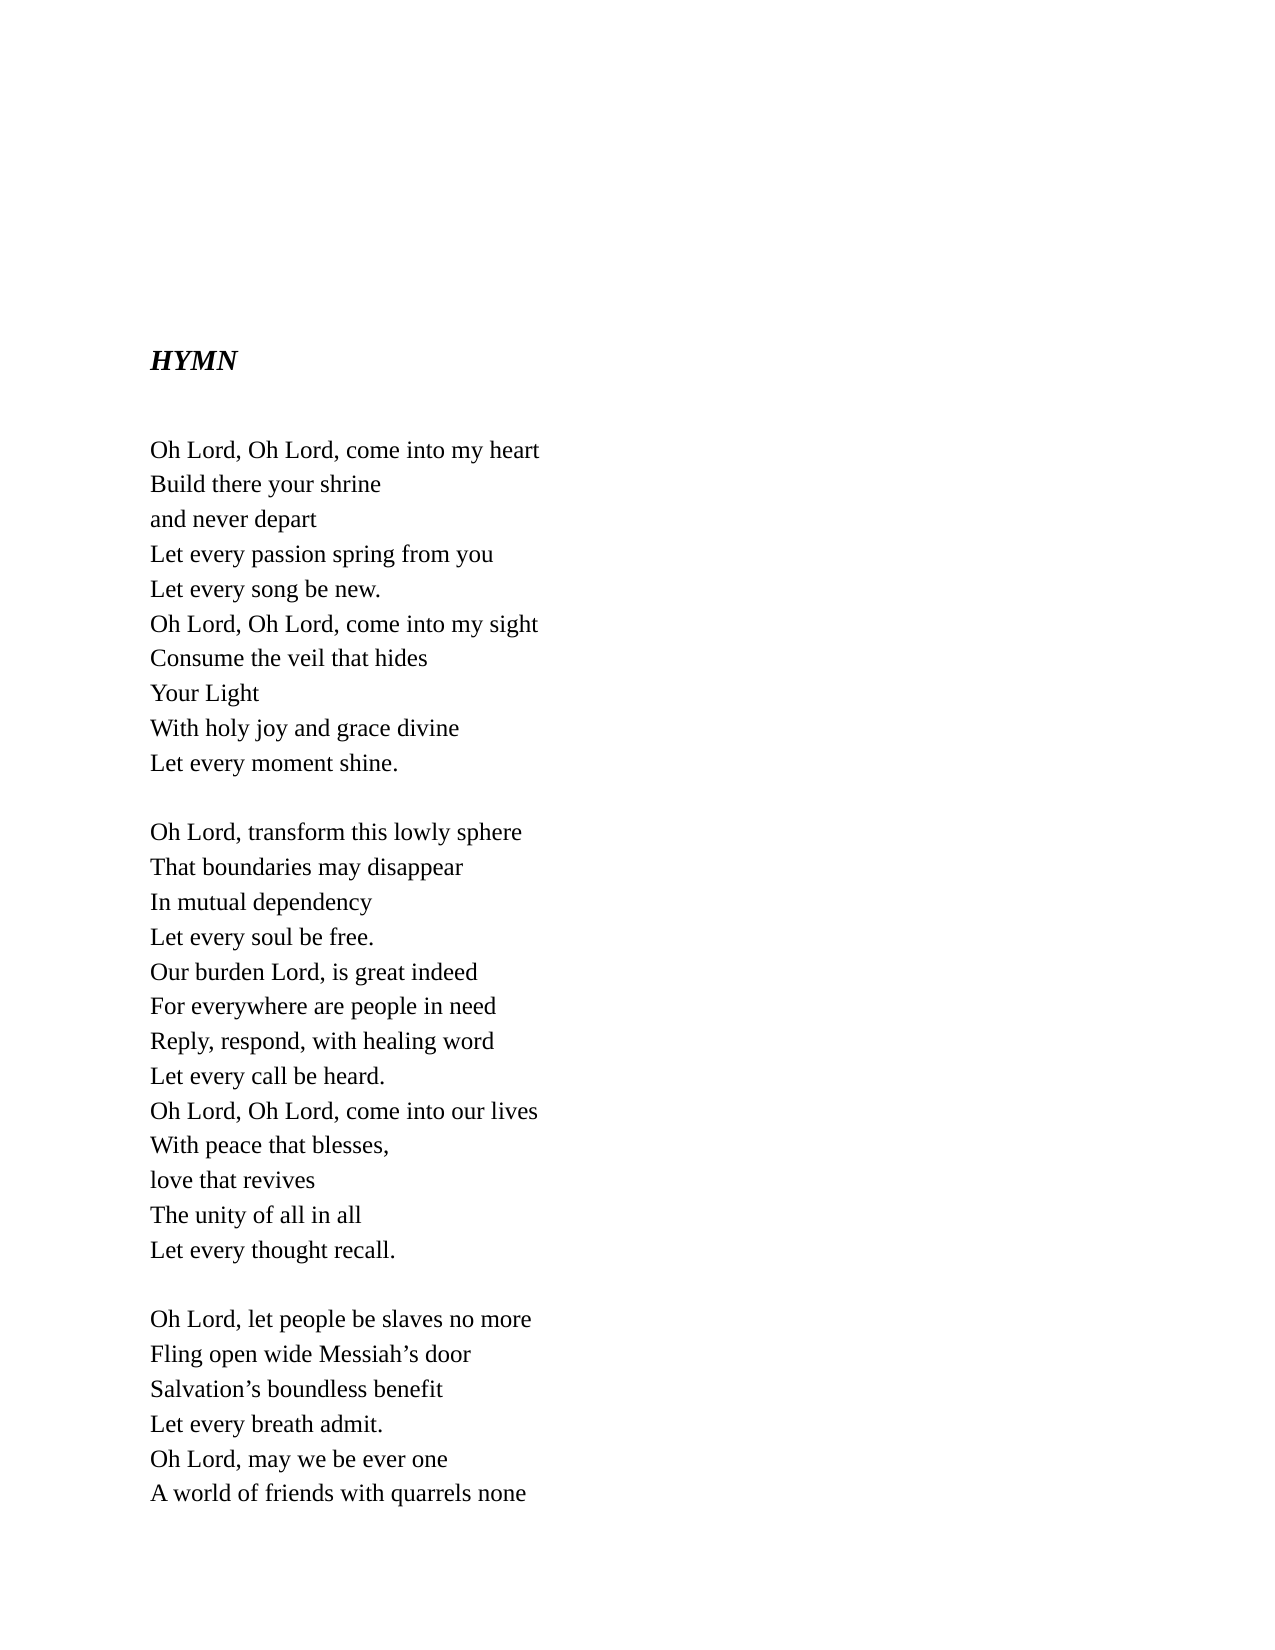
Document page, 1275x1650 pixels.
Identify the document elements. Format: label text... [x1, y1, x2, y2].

text Build there your shrine [150, 469, 1125, 498]
text Our burden Lord, is great indeed [150, 957, 1125, 985]
text HYMN [150, 343, 1125, 376]
text That boundaries may disappear [150, 852, 1125, 881]
text Oh Lord, Oh Lord, come into our lives [150, 1096, 1125, 1124]
text With peace that blesses, [150, 1131, 1125, 1159]
text Oh Lord, transform this lowly sphere [150, 817, 1125, 846]
text Oh Lord, let people be slaves no more [150, 1304, 1125, 1333]
text Your Light [150, 678, 1125, 707]
text Let every moment shine. [150, 748, 1125, 777]
text Let every passion spring from you [150, 539, 1125, 568]
text Oh Lord, Oh Lord, come into my heart [150, 435, 1125, 463]
text love that revives [150, 1165, 1125, 1194]
text and never depart [150, 504, 1125, 533]
text In mutual dependency [150, 887, 1125, 916]
text With holy joy and grace divine [150, 713, 1125, 742]
text Let every thought recall. [150, 1235, 1125, 1264]
text The unity of all in all [150, 1200, 1125, 1229]
text Oh Lord, may we be ever one [150, 1444, 1125, 1472]
text Salvation’s boundless benefit [150, 1374, 1125, 1403]
text Reply, respond, with healing word [150, 1026, 1125, 1055]
text Let every song be new. [150, 574, 1125, 603]
text A world of friends with quarrels none [150, 1478, 1125, 1507]
text For everywhere are people in need [150, 991, 1125, 1020]
text Let every call be heard. [150, 1061, 1125, 1090]
text Fling open wide Messiah’s door [150, 1339, 1125, 1368]
text Let every soul be free. [150, 922, 1125, 951]
text Oh Lord, Oh Lord, come into my sight [150, 609, 1125, 637]
text Let every breath admit. [150, 1409, 1125, 1438]
text Consume the veil that hides [150, 643, 1125, 672]
